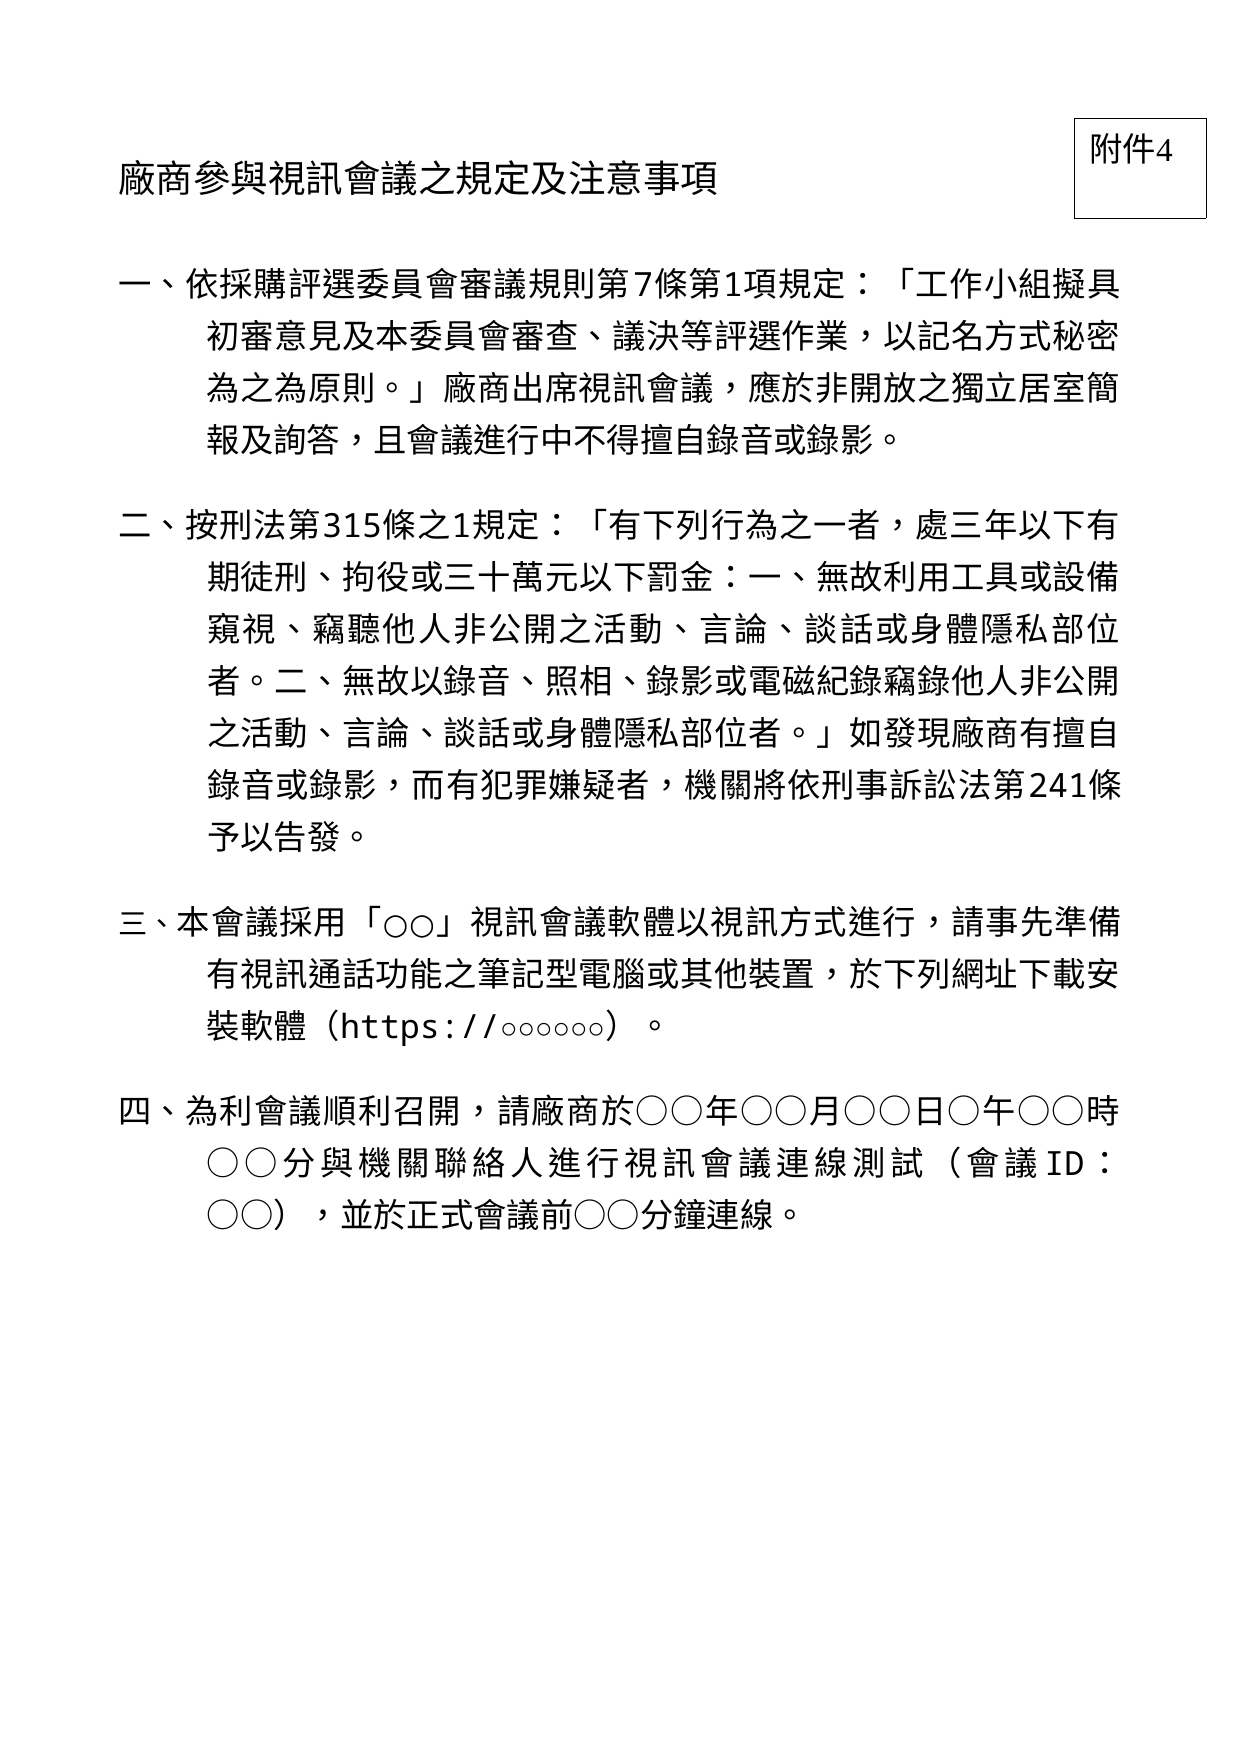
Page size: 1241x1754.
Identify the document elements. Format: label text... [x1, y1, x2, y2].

list 本會議採用「○○」視訊會議軟體以視訊方式進行，請事先準備有視訊通話功能之筆記型電腦或其他裝置，於下列網址下載安裝軟體（https://○○○○○○）。 [118, 893, 1122, 1049]
text 附件4 [1089, 126, 1191, 171]
list 按刑法第315條之1規定：「有下列行為之一者，處三年以下有期徒刑、拘役或三十萬元以下罰金：一、無故利用工具或設備窺視、竊聽他人非公開之活動、言論、談話或身體隱私部位者。二、無故以錄音、照相、錄影或電磁紀錄竊錄他人非公開之活動、言論、談話或身體隱私部位者。」如發現廠商有擅自錄音或錄影，而有犯罪嫌疑者，機關將依刑事訴訟法第241條予以告發。 [118, 496, 1122, 860]
list 為利會議順利召開，請廠商於○○年○○月○○日○午○○時○○分與機關聯絡人進行視訊會議連線測試（會議ID：○○），並於正式會議前○○分鐘連線。 [118, 1081, 1122, 1238]
list 依採購評選委員會審議規則第7條第1項規定：「工作小組擬具初審意見及本委員會審查、議決等評選作業，以記名方式秘密為之為原則。」廠商出席視訊會議，應於非開放之獨立居室簡報及詢答，且會議進行中不得擅自錄音或錄影。 [118, 255, 1122, 463]
text [1075, 119, 1206, 218]
text 廠商參與視訊會議之規定及注意事項 [118, 151, 1074, 203]
